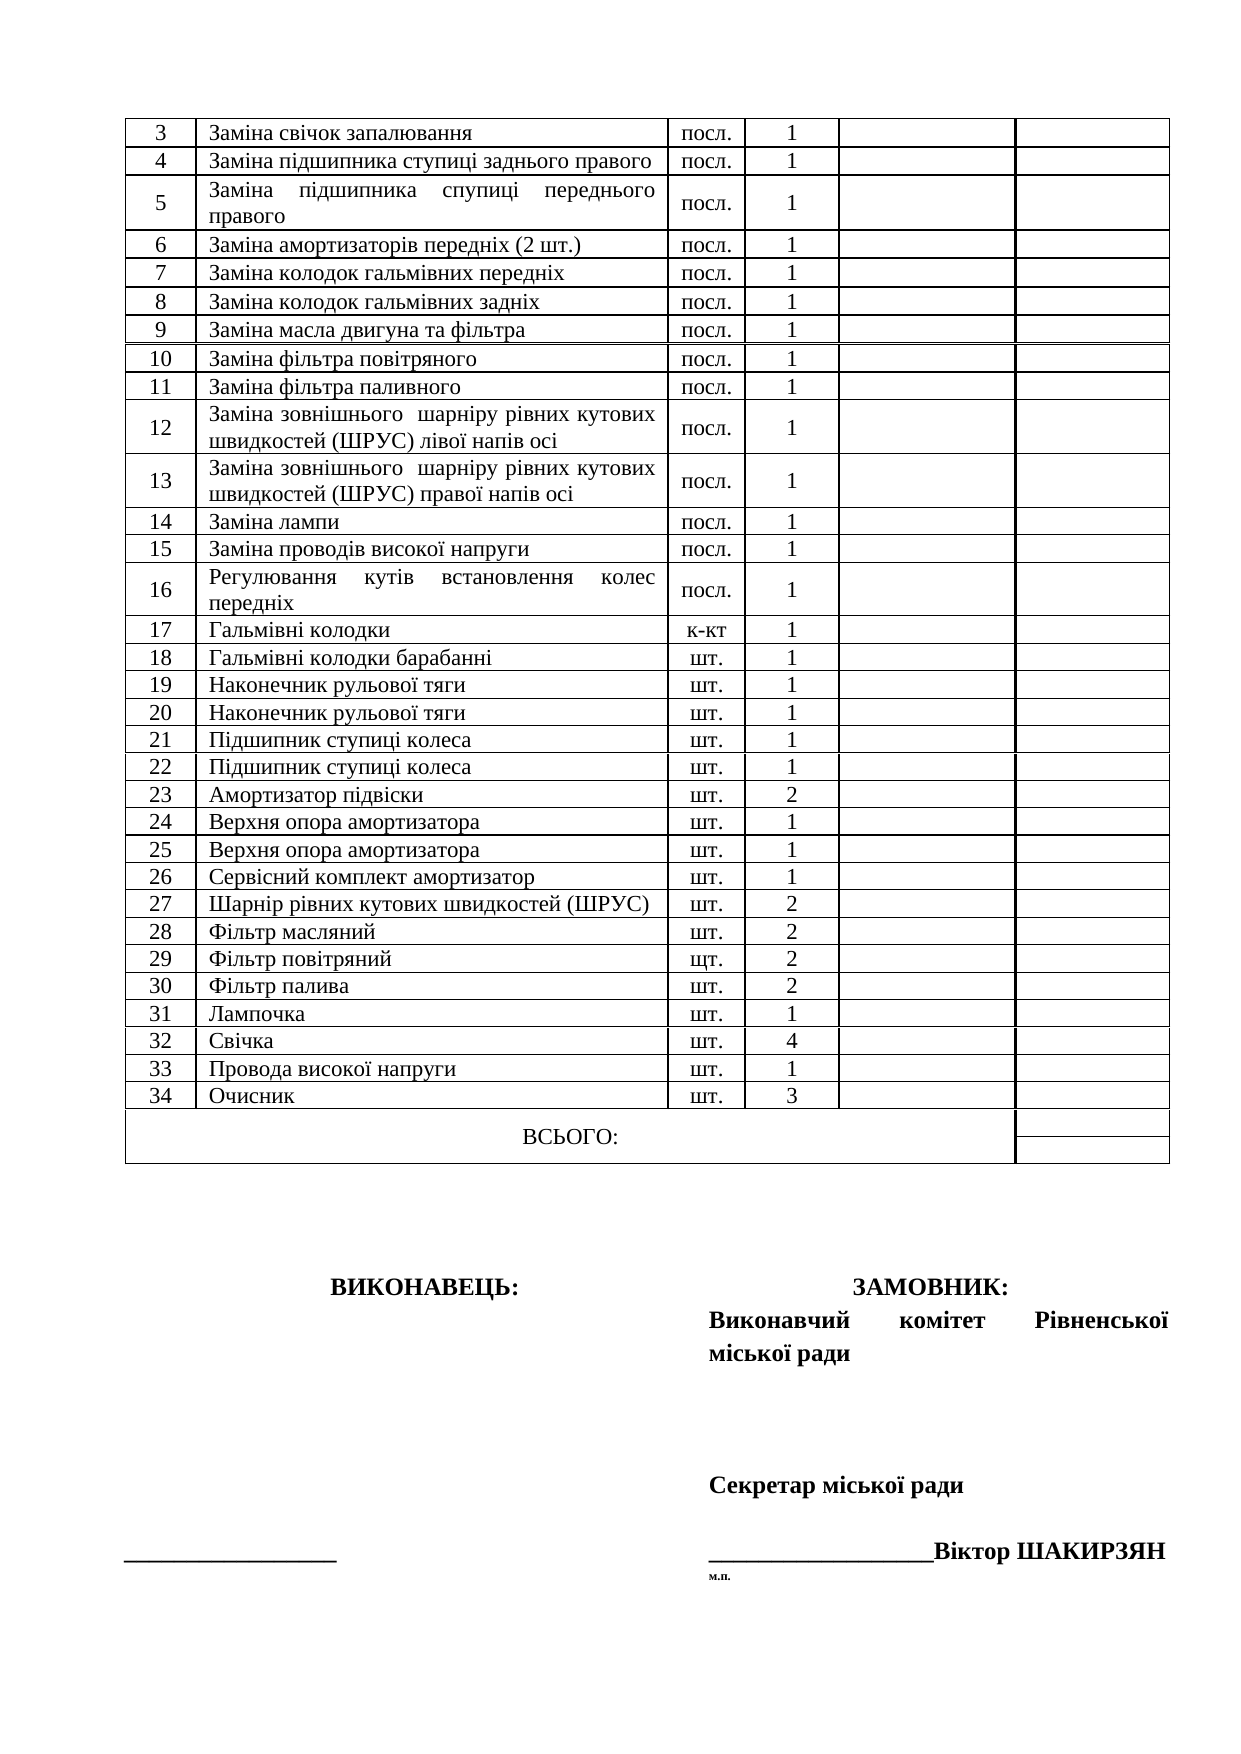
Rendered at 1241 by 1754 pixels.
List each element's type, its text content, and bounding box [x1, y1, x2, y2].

table_cell Заміна фільтра паливного [197, 373, 667, 399]
table_cell [1017, 119, 1169, 146]
table_cell _________________ [113, 1470, 620, 1586]
table_cell Заміна підшипника спупиці переднього правого [197, 176, 667, 229]
table_cell 1 [746, 148, 838, 174]
table_cell [840, 288, 1014, 314]
table_cell 1 [746, 454, 838, 507]
table_cell шт. [669, 644, 744, 670]
table_header [620, 1272, 697, 1305]
table_cell 23 [126, 781, 195, 807]
table_cell Заміна зовнішнього шарніру рівних кутових швидкостей (ШРУС) правої напів осі [197, 454, 667, 507]
table_cell 5 [126, 176, 195, 229]
table_cell шт. [669, 1082, 744, 1108]
table_cell 3 [746, 1082, 838, 1108]
table_cell [840, 373, 1014, 399]
table_cell [1017, 671, 1169, 698]
table_cell посл. [669, 316, 744, 342]
table_cell 31 [126, 1000, 195, 1026]
table_cell [840, 231, 1014, 257]
table_cell 2 [746, 918, 838, 944]
table_cell 21 [126, 726, 195, 752]
table_cell [1017, 973, 1169, 999]
table_cell [840, 616, 1014, 643]
table_cell 13 [126, 454, 195, 507]
table_cell Фільтр палива [197, 973, 667, 999]
table_cell 4 [746, 1028, 838, 1054]
table_cell Заміна зовнішнього шарніру рівних кутових швидкостей (ШРУС) лівої напів осі [197, 400, 667, 453]
table_cell [840, 781, 1014, 807]
table_cell 20 [126, 699, 195, 725]
table_cell 1 [746, 259, 838, 286]
table_cell [1017, 836, 1169, 862]
table_cell 1 [746, 808, 838, 834]
table_cell [1017, 454, 1169, 507]
table_cell шт. [669, 973, 744, 999]
table_cell 6 [126, 231, 195, 257]
table_cell 34 [126, 1082, 195, 1108]
table_cell 12 [126, 400, 195, 453]
table_cell шт. [669, 1028, 744, 1054]
table_cell [840, 454, 1014, 507]
table_cell посл. [669, 400, 744, 453]
table_cell 1 [746, 316, 838, 342]
table_cell [1017, 1055, 1169, 1081]
table_cell 1 [746, 373, 838, 399]
table_cell посл. [669, 345, 744, 371]
table_cell [1017, 563, 1169, 615]
table_cell 24 [126, 808, 195, 834]
table_cell посл. [669, 119, 744, 146]
table_cell 1 [746, 345, 838, 371]
table_cell Заміна колодок гальмівних задніх [197, 288, 667, 314]
table_cell 15 [126, 535, 195, 562]
table_cell 29 [126, 945, 195, 972]
table_cell [840, 316, 1014, 342]
table_cell 3 [126, 119, 195, 146]
table_cell [840, 671, 1014, 698]
table_cell 2 [746, 973, 838, 999]
table_cell Амортизатор підвіски [197, 781, 667, 807]
table_cell 1 [746, 671, 838, 698]
table_cell 25 [126, 836, 195, 862]
table_cell 2 [746, 781, 838, 807]
table_cell [840, 176, 1014, 229]
table_cell [840, 535, 1014, 562]
table_cell [840, 1055, 1014, 1081]
table_cell 10 [126, 345, 195, 371]
table_cell Лампочка [197, 1000, 667, 1026]
table_cell посл. [669, 508, 744, 534]
table_cell ВСЬОГО: [126, 1110, 1014, 1163]
table_cell посл. [669, 176, 744, 229]
table_cell [840, 644, 1014, 670]
table_cell шт. [669, 699, 744, 725]
table_cell 27 [126, 890, 195, 917]
table_cell Заміна фільтра повітряного [197, 345, 667, 371]
table_cell 1 [746, 754, 838, 780]
table_cell [840, 808, 1014, 834]
table_cell [840, 1000, 1014, 1026]
table_cell посл. [669, 454, 744, 507]
table_cell Заміна масла двигуна та фільтра [197, 316, 667, 342]
table_cell Фільтр масляний [197, 918, 667, 944]
table_cell посл. [669, 288, 744, 314]
table_cell [840, 563, 1014, 615]
table_cell Верхня опора амортизатора [197, 808, 667, 834]
table_cell шт. [669, 918, 744, 944]
table_cell Сервісний комплект амортизатор [197, 863, 667, 889]
table_cell Очисник [197, 1082, 667, 1108]
table_cell 1 [746, 400, 838, 453]
table_cell [1017, 1110, 1169, 1136]
table_cell 1 [746, 836, 838, 862]
table_cell [1017, 1028, 1169, 1054]
table_cell 2 [746, 945, 838, 972]
table_cell [1017, 1082, 1169, 1108]
table_cell Заміна підшипника ступиці заднього правого [197, 148, 667, 174]
table_cell Гальмівні колодки [197, 616, 667, 643]
table_cell [1017, 400, 1169, 453]
table_cell [1017, 535, 1169, 562]
table_cell шт. [669, 1055, 744, 1081]
table_cell Виконавчий комітет Рівненської міської ради [698, 1305, 1180, 1470]
table_cell 2 [746, 890, 838, 917]
table_cell [620, 1470, 697, 1586]
table_header ВИКОНАВЕЦЬ: [113, 1272, 620, 1305]
table_cell 4 [126, 148, 195, 174]
table_cell 22 [126, 754, 195, 780]
table_cell [840, 508, 1014, 534]
table_cell Заміна проводів високої напруги [197, 535, 667, 562]
table_cell 1 [746, 644, 838, 670]
table_cell [1017, 345, 1169, 371]
table_cell шт. [669, 863, 744, 889]
table_cell [1017, 863, 1169, 889]
table_cell [113, 1305, 620, 1470]
table_cell 1 [746, 616, 838, 643]
table_cell 1 [746, 699, 838, 725]
table_cell [1017, 644, 1169, 670]
table_cell [840, 890, 1014, 917]
table_cell [840, 400, 1014, 453]
table_cell 1 [746, 288, 838, 314]
table_cell [840, 345, 1014, 371]
table_cell 17 [126, 616, 195, 643]
table_cell [840, 1082, 1014, 1108]
table_cell [1017, 781, 1169, 807]
table_cell Регулювання кутів встановлення колес передніх [197, 563, 667, 615]
table_cell посл. [669, 231, 744, 257]
table_cell посл. [669, 148, 744, 174]
table_cell 33 [126, 1055, 195, 1081]
table_cell [840, 836, 1014, 862]
table_cell [840, 119, 1014, 146]
table_cell Гальмівні колодки барабанні [197, 644, 667, 670]
table_cell 1 [746, 863, 838, 889]
table_cell 7 [126, 259, 195, 286]
table_cell посл. [669, 373, 744, 399]
table_header ЗАМОВНИК: [698, 1272, 1180, 1305]
table_cell Верхня опора амортизатора [197, 836, 667, 862]
table_cell [1017, 373, 1169, 399]
table_cell Заміна амортизаторів передніх (2 шт.) [197, 231, 667, 257]
table_cell 1 [746, 176, 838, 229]
table_cell [1017, 890, 1169, 917]
table_cell 14 [126, 508, 195, 534]
table_cell [1017, 508, 1169, 534]
table_cell 16 [126, 563, 195, 615]
table_cell [1017, 231, 1169, 257]
table_cell посл. [669, 535, 744, 562]
table_cell [1017, 148, 1169, 174]
table_cell [1017, 288, 1169, 314]
table_cell к-кт [669, 616, 744, 643]
table_cell Заміна лампи [197, 508, 667, 534]
table_cell Підшипник ступиці колеса [197, 754, 667, 780]
table_cell посл. [669, 259, 744, 286]
table_cell [840, 148, 1014, 174]
table_cell [1017, 699, 1169, 725]
table_cell [1017, 1137, 1169, 1163]
table_cell Провода високої напруги [197, 1055, 667, 1081]
table_cell 19 [126, 671, 195, 698]
table_cell шт. [669, 726, 744, 752]
table_cell Заміна свічок запалювання [197, 119, 667, 146]
table_cell [1017, 616, 1169, 643]
table_cell [1017, 176, 1169, 229]
table_cell 11 [126, 373, 195, 399]
table_cell [1017, 754, 1169, 780]
table_cell [840, 726, 1014, 752]
table_cell 8 [126, 288, 195, 314]
table_cell шт. [669, 1000, 744, 1026]
table_cell 30 [126, 973, 195, 999]
table_cell [1017, 945, 1169, 972]
table_cell Шарнір рівних кутових швидкостей (ШРУС) [197, 890, 667, 917]
table_cell шт. [669, 781, 744, 807]
table_cell шт. [669, 836, 744, 862]
table_cell [840, 1028, 1014, 1054]
table_cell 18 [126, 644, 195, 670]
table_cell шт. [669, 808, 744, 834]
table_cell [840, 945, 1014, 972]
table_cell [840, 863, 1014, 889]
table_cell 1 [746, 535, 838, 562]
table_cell [1017, 259, 1169, 286]
table_cell [1017, 1000, 1169, 1026]
table_cell шт. [669, 671, 744, 698]
table_cell 32 [126, 1028, 195, 1054]
table_cell [620, 1305, 697, 1470]
table_cell Заміна колодок гальмівних передніх [197, 259, 667, 286]
table_cell 9 [126, 316, 195, 342]
table_cell 1 [746, 726, 838, 752]
table_cell [840, 754, 1014, 780]
table_cell [840, 973, 1014, 999]
table_cell шт. [669, 754, 744, 780]
table_cell 1 [746, 1000, 838, 1026]
table_cell [1017, 726, 1169, 752]
table_cell [1017, 316, 1169, 342]
table_cell Наконечник рульової тяги [197, 699, 667, 725]
table_cell [1017, 808, 1169, 834]
table_cell [840, 259, 1014, 286]
table_cell 1 [746, 119, 838, 146]
table_cell Свічка [197, 1028, 667, 1054]
table_cell 1 [746, 1055, 838, 1081]
table_cell Підшипник ступиці колеса [197, 726, 667, 752]
table_cell 1 [746, 508, 838, 534]
table_cell посл. [669, 563, 744, 615]
table_cell 26 [126, 863, 195, 889]
table_cell Секретар міської ради __________________Віктор ШАКИРЗЯН м.п. [698, 1470, 1180, 1586]
table_cell щт. [669, 945, 744, 972]
table_cell Наконечник рульової тяги [197, 671, 667, 698]
table_cell [840, 918, 1014, 944]
table_cell 1 [746, 231, 838, 257]
table_cell [1017, 918, 1169, 944]
table_cell шт. [669, 890, 744, 917]
table_cell 1 [746, 563, 838, 615]
table_cell Фільтр повітряний [197, 945, 667, 972]
table_cell [840, 699, 1014, 725]
table_cell 28 [126, 918, 195, 944]
